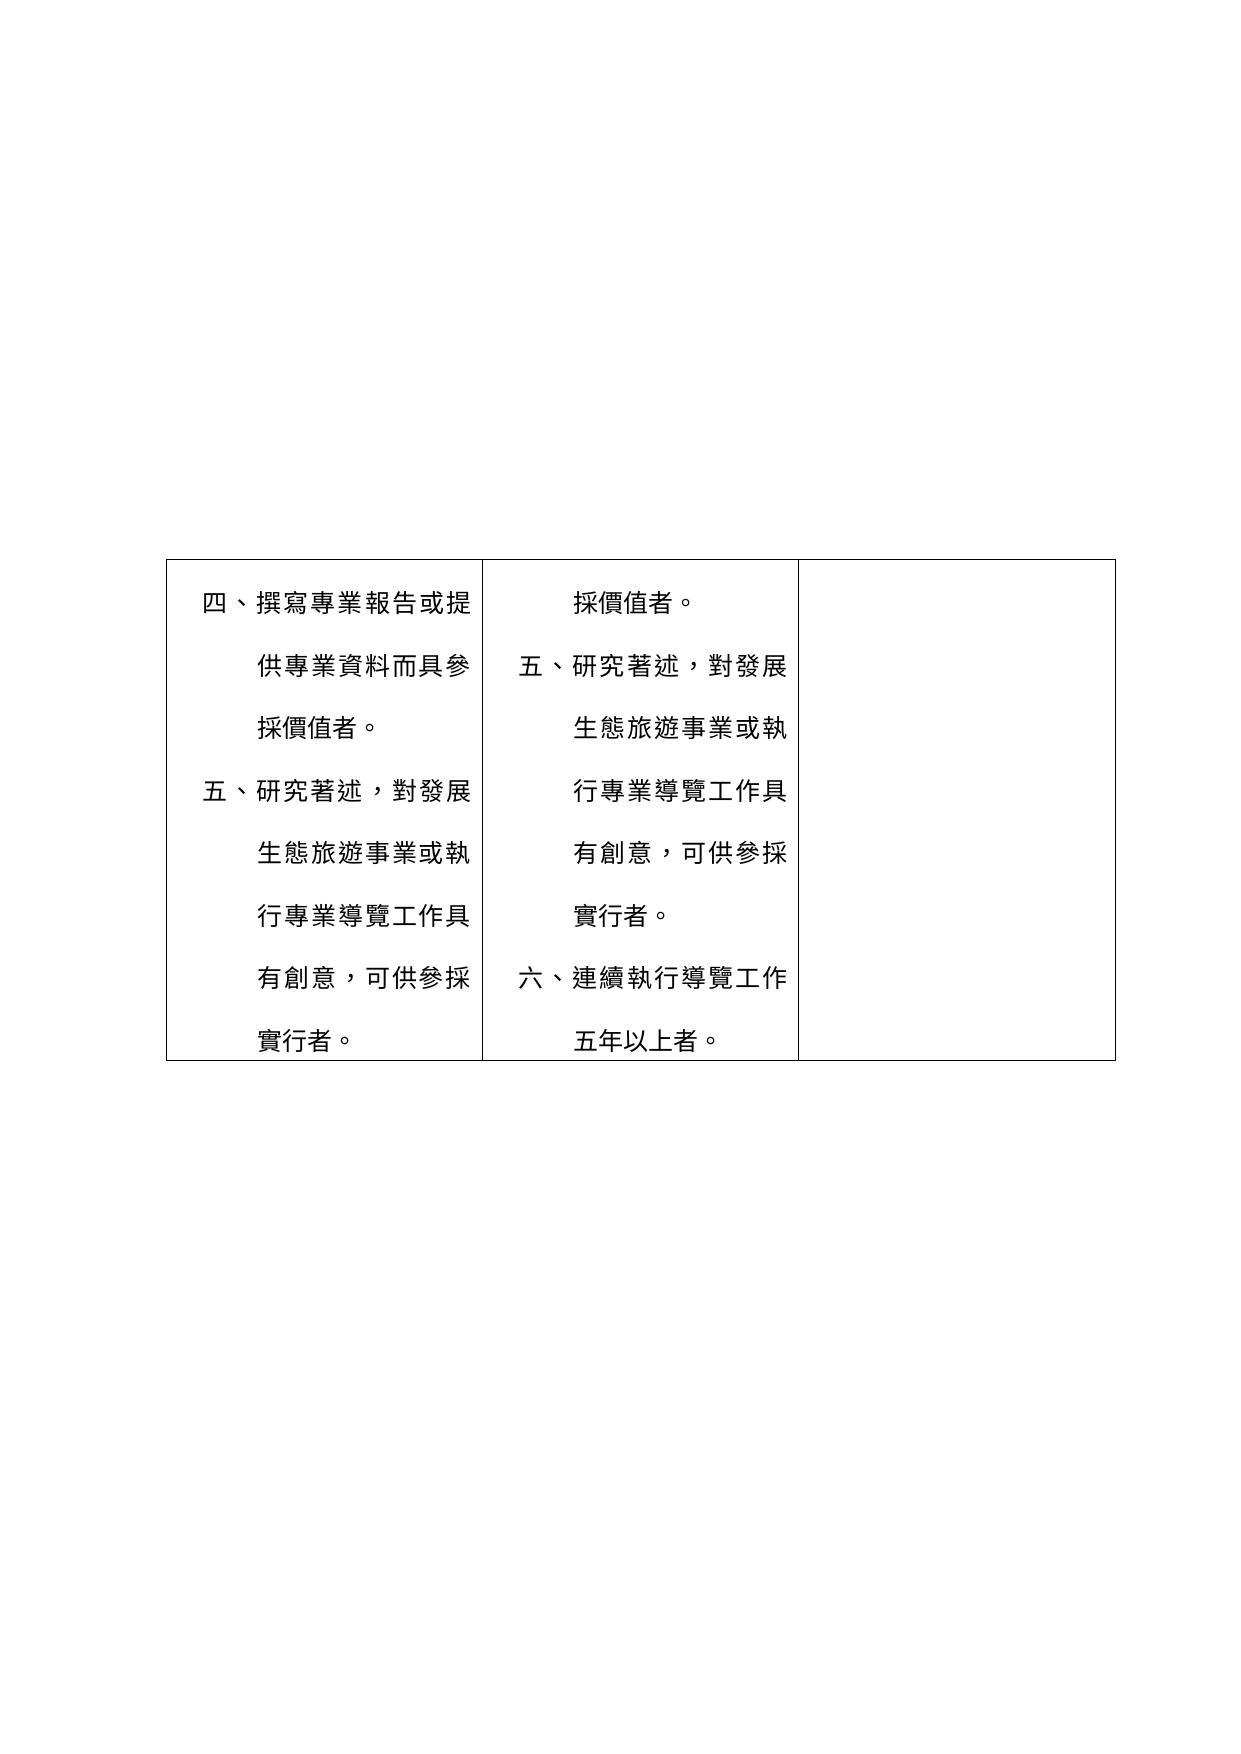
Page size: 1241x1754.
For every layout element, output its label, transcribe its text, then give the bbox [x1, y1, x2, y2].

table_cell 採價值者。 五、研究著述，對發展生態旅遊事業或執行專業導覽工作具有創意，可供參採實行者。 六、連續執行導覽工作五年以上者。 [483, 560, 798, 1060]
table_cell [799, 560, 1115, 1060]
table_cell 四、撰寫專業報告或提供專業資料而具參採價值者。 五、研究著述，對發展生態旅遊事業或執行專業導覽工作具有創意，可供參採實行者。 [167, 560, 482, 1060]
